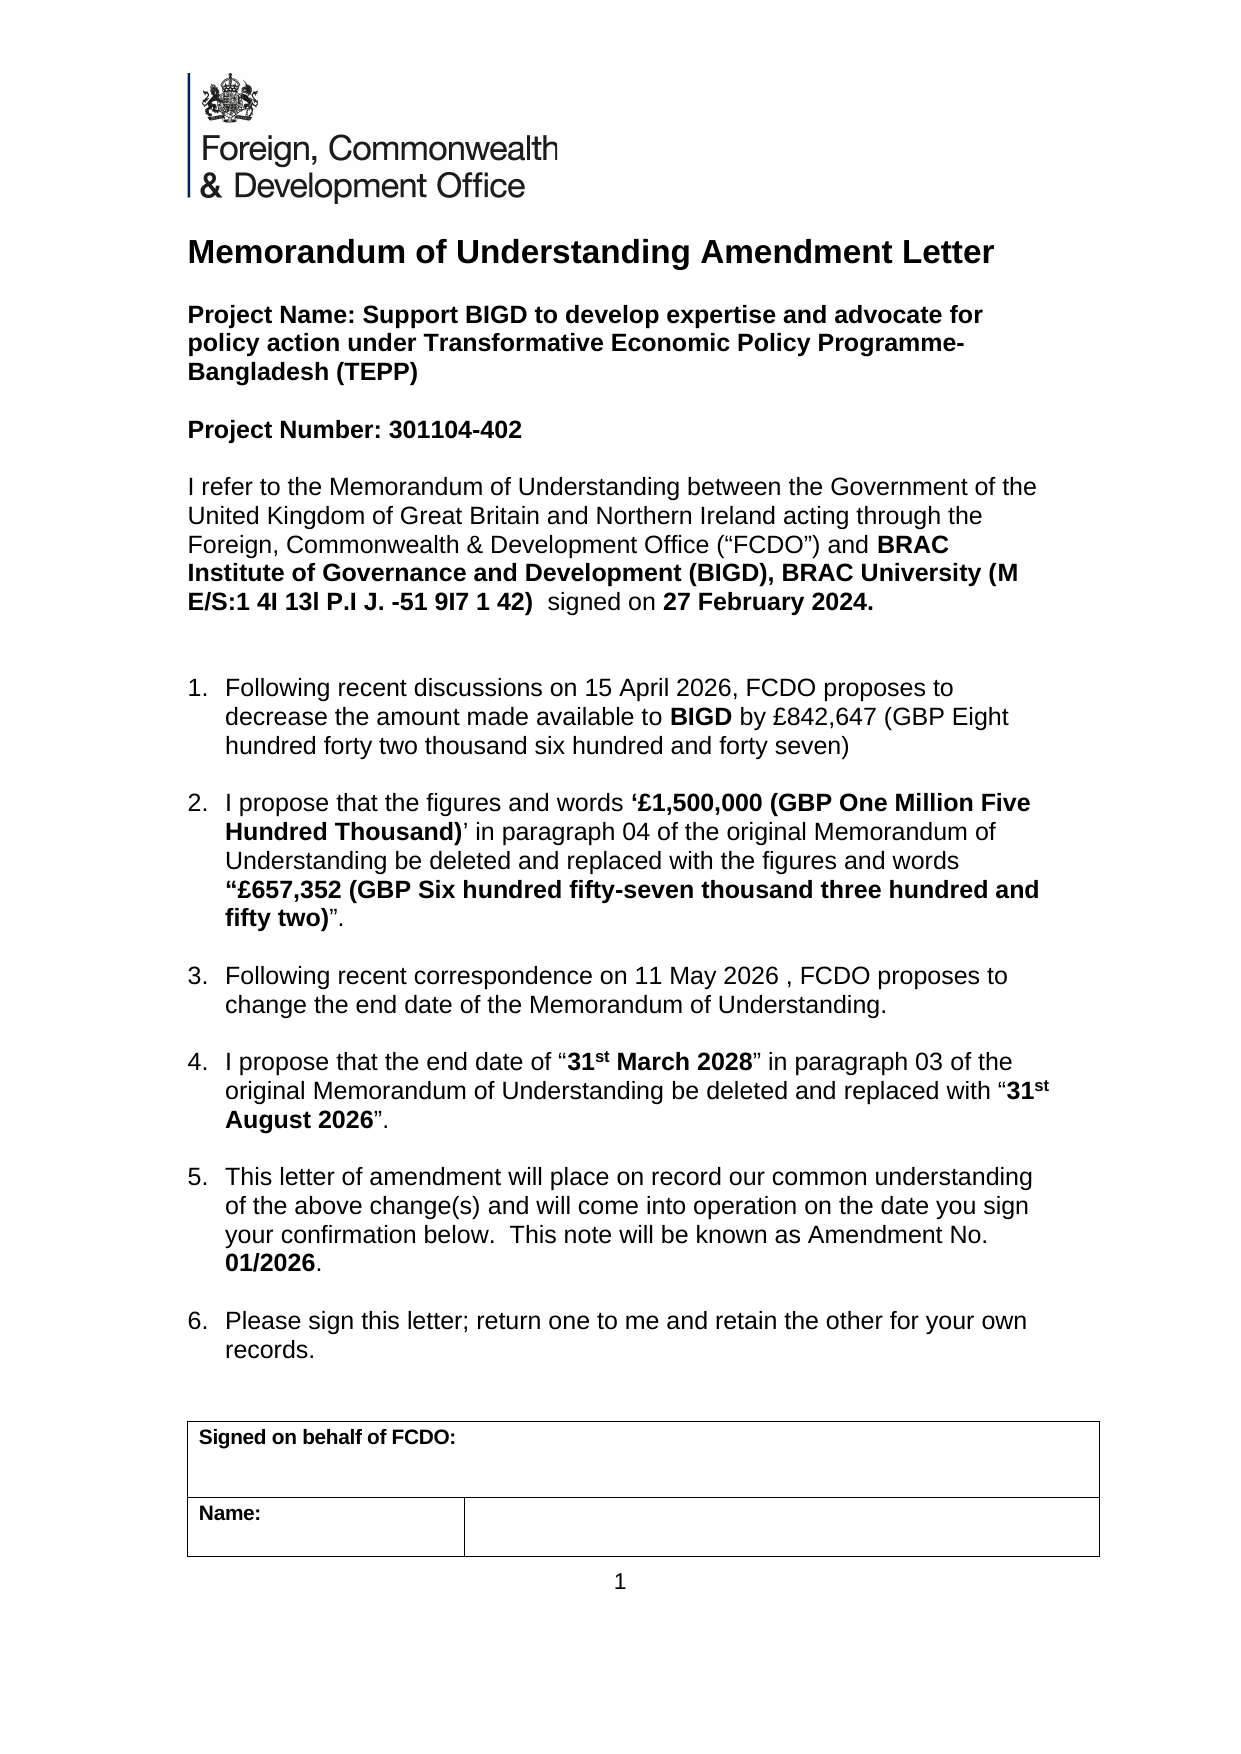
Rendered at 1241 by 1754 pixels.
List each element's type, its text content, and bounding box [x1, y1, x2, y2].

text Project Name: Support BIGD to develop expertise and advocate for policy action under Transformative Economic Policy Programme- Bangladesh (TEPP) [187, 300, 1053, 386]
text Project Number: 301104-402 [187, 415, 1053, 443]
text Memorandum of Understanding Amendment Letter [187, 232, 1053, 271]
list I propose that the end date of “31st March 2028” in paragraph 03 of the original Memorandum of Understanding be deleted and replaced with “31st August 2026”. [187, 1047, 1053, 1133]
table_header Signed on behalf of FCDO: [188, 1422, 1099, 1497]
list I propose that the figures and words ‘£1,500,000 (GBP One Million Five Hundred Thousand)’ in paragraph 04 of the original Memorandum of Understanding be deleted and replaced with the figures and words “£657,352 (GBP Six hundred fifty-seven thousand three hundred and fifty two)”. [187, 788, 1053, 932]
list Please sign this letter; return one to me and retain the other for your own records. [187, 1306, 1053, 1363]
table_cell Name: [188, 1498, 464, 1556]
list Following recent discussions on 15 April 2026, FCDO proposes to decrease the amount made available to BIGD by £842,647 (GBP Eight hundred forty two thousand six hundred and forty seven) [187, 673, 1053, 760]
table_cell [465, 1498, 1099, 1556]
list Following recent correspondence on 11 May 2026 , FCDO proposes to change the end date of the Memorandum of Understanding. [187, 961, 1053, 1018]
list This letter of amendment will place on record our common understanding of the above change(s) and will come into operation on the date you sign your confirmation below. This note will be known as Amendment No. 01/2026. [187, 1162, 1053, 1277]
text I refer to the Memorandum of Understanding between the Government of the United Kingdom of Great Britain and Northern Ireland acting through the Foreign, Commonwealth & Development Office (“FCDO”) and BRAC Institute of Governance and Development (BIGD), BRAC University (M E/S:1 4I 13l P.I J. -51 9I7 1 42) signed on 27 February 2024. [187, 472, 1053, 616]
